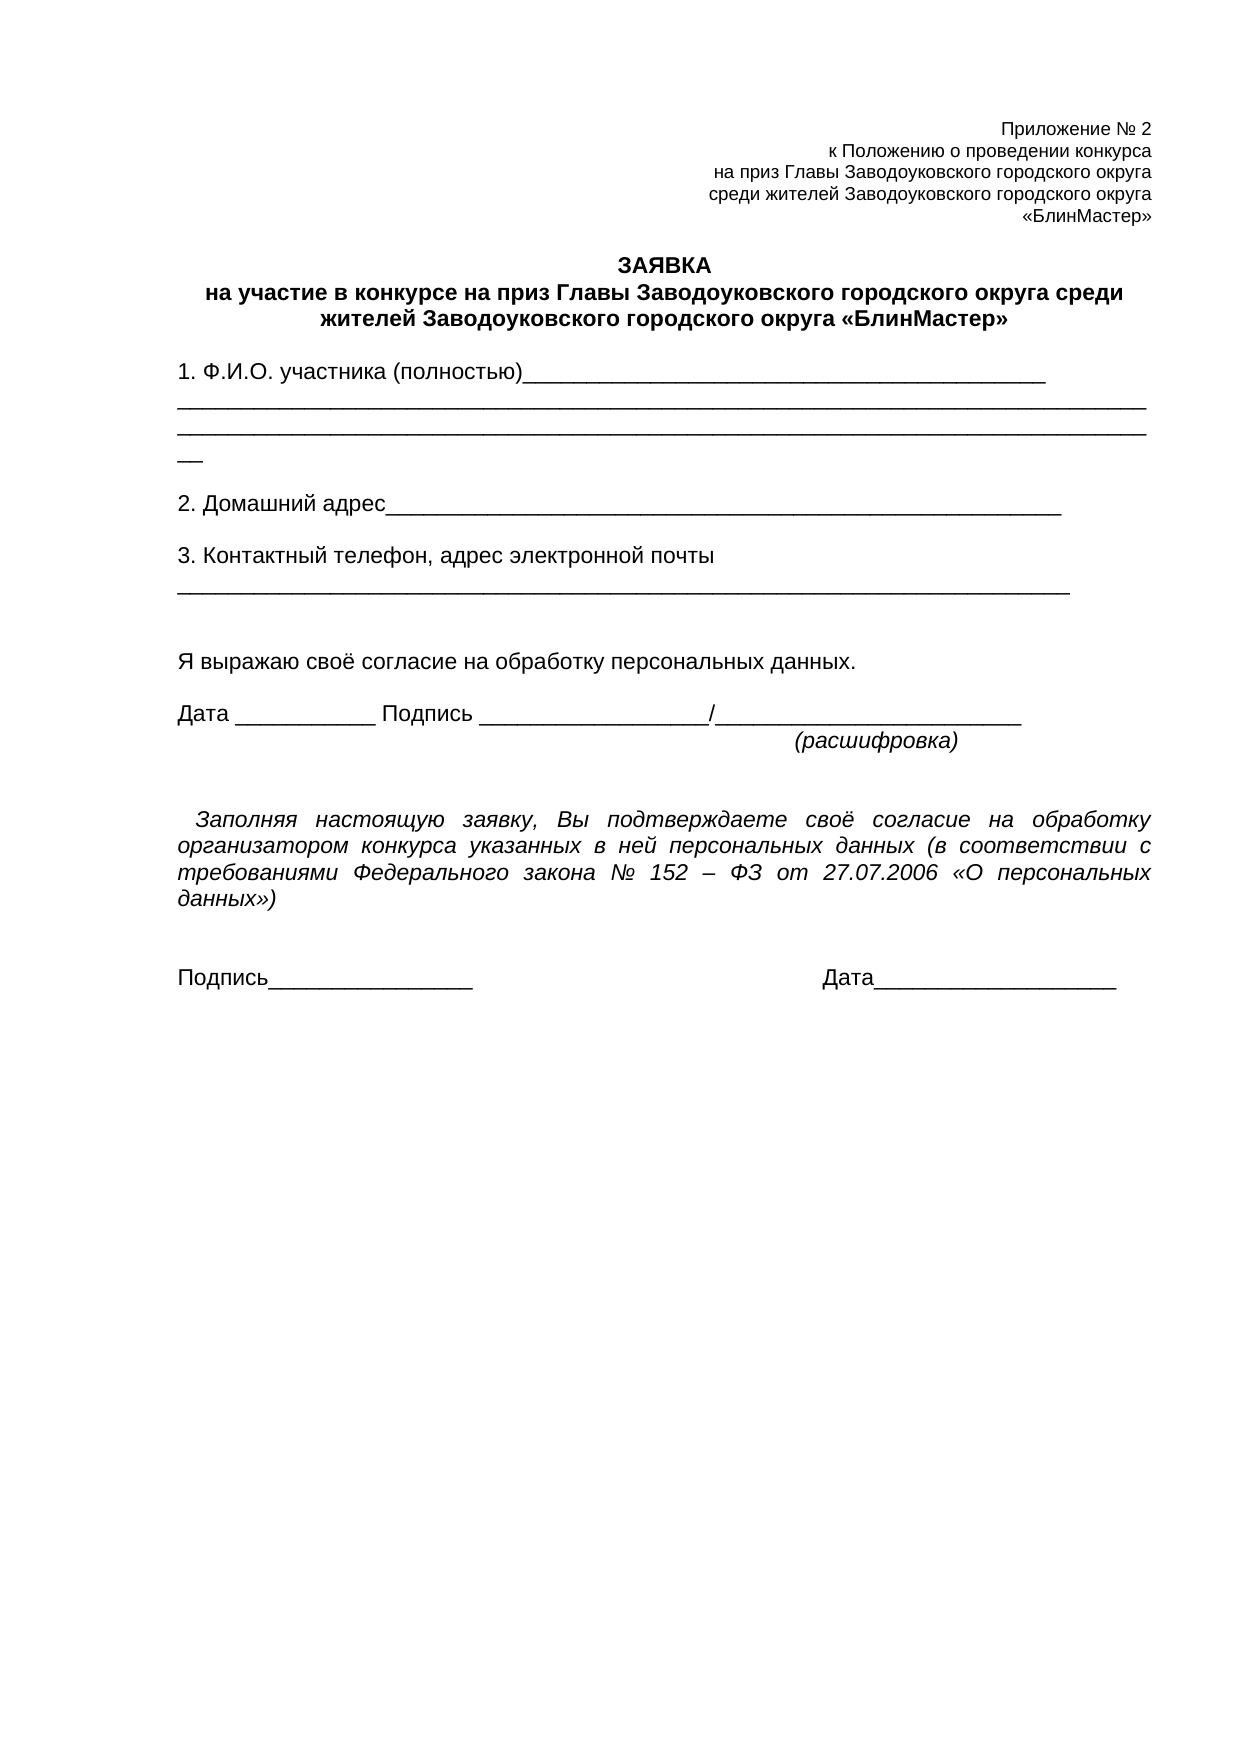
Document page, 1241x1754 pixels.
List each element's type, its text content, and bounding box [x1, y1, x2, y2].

text 1. Ф.И.О. участника (полностью)_________________________________________ [177, 358, 1152, 384]
subtitle к Положению о проведении конкурса [177, 140, 1152, 161]
text (расшифровка) [177, 727, 1152, 753]
text ЗАЯВКА [177, 252, 1152, 279]
text Дата ___________ Подпись __________________/________________________ [177, 700, 1152, 727]
text __________________________________________________________________________________________________________________________________________________________ [177, 384, 1152, 463]
text на участие в конкурсе на приз Главы Заводоуковского городского округа среди жителей Заводоуковского городского округа «БлинМастер» [177, 279, 1152, 331]
subtitle среди жителей Заводоуковского городского округа [177, 183, 1152, 204]
text Приложение № 2 [177, 118, 1152, 140]
text Я выражаю своё согласие на обработку персональных данных. [177, 648, 1152, 674]
text 3. Контактный телефон, адрес электронной почты ______________________________________________________________________ [177, 542, 1152, 595]
text Подпись________________ Дата___________________ [177, 964, 1152, 990]
text Заполняя настоящую заявку, Вы подтверждаете своё согласие на обработку организатором конкурса указанных в ней персональных данных (в соответствии с требованиями Федерального закона № 152 – ФЗ от 27.07.2006 «О персональных данных») [177, 806, 1152, 911]
subtitle на приз Главы Заводоуковского городского округа [177, 161, 1152, 183]
subtitle «БлинМастер» [177, 204, 1152, 226]
text 2. Домашний адрес_____________________________________________________ [177, 489, 1152, 516]
